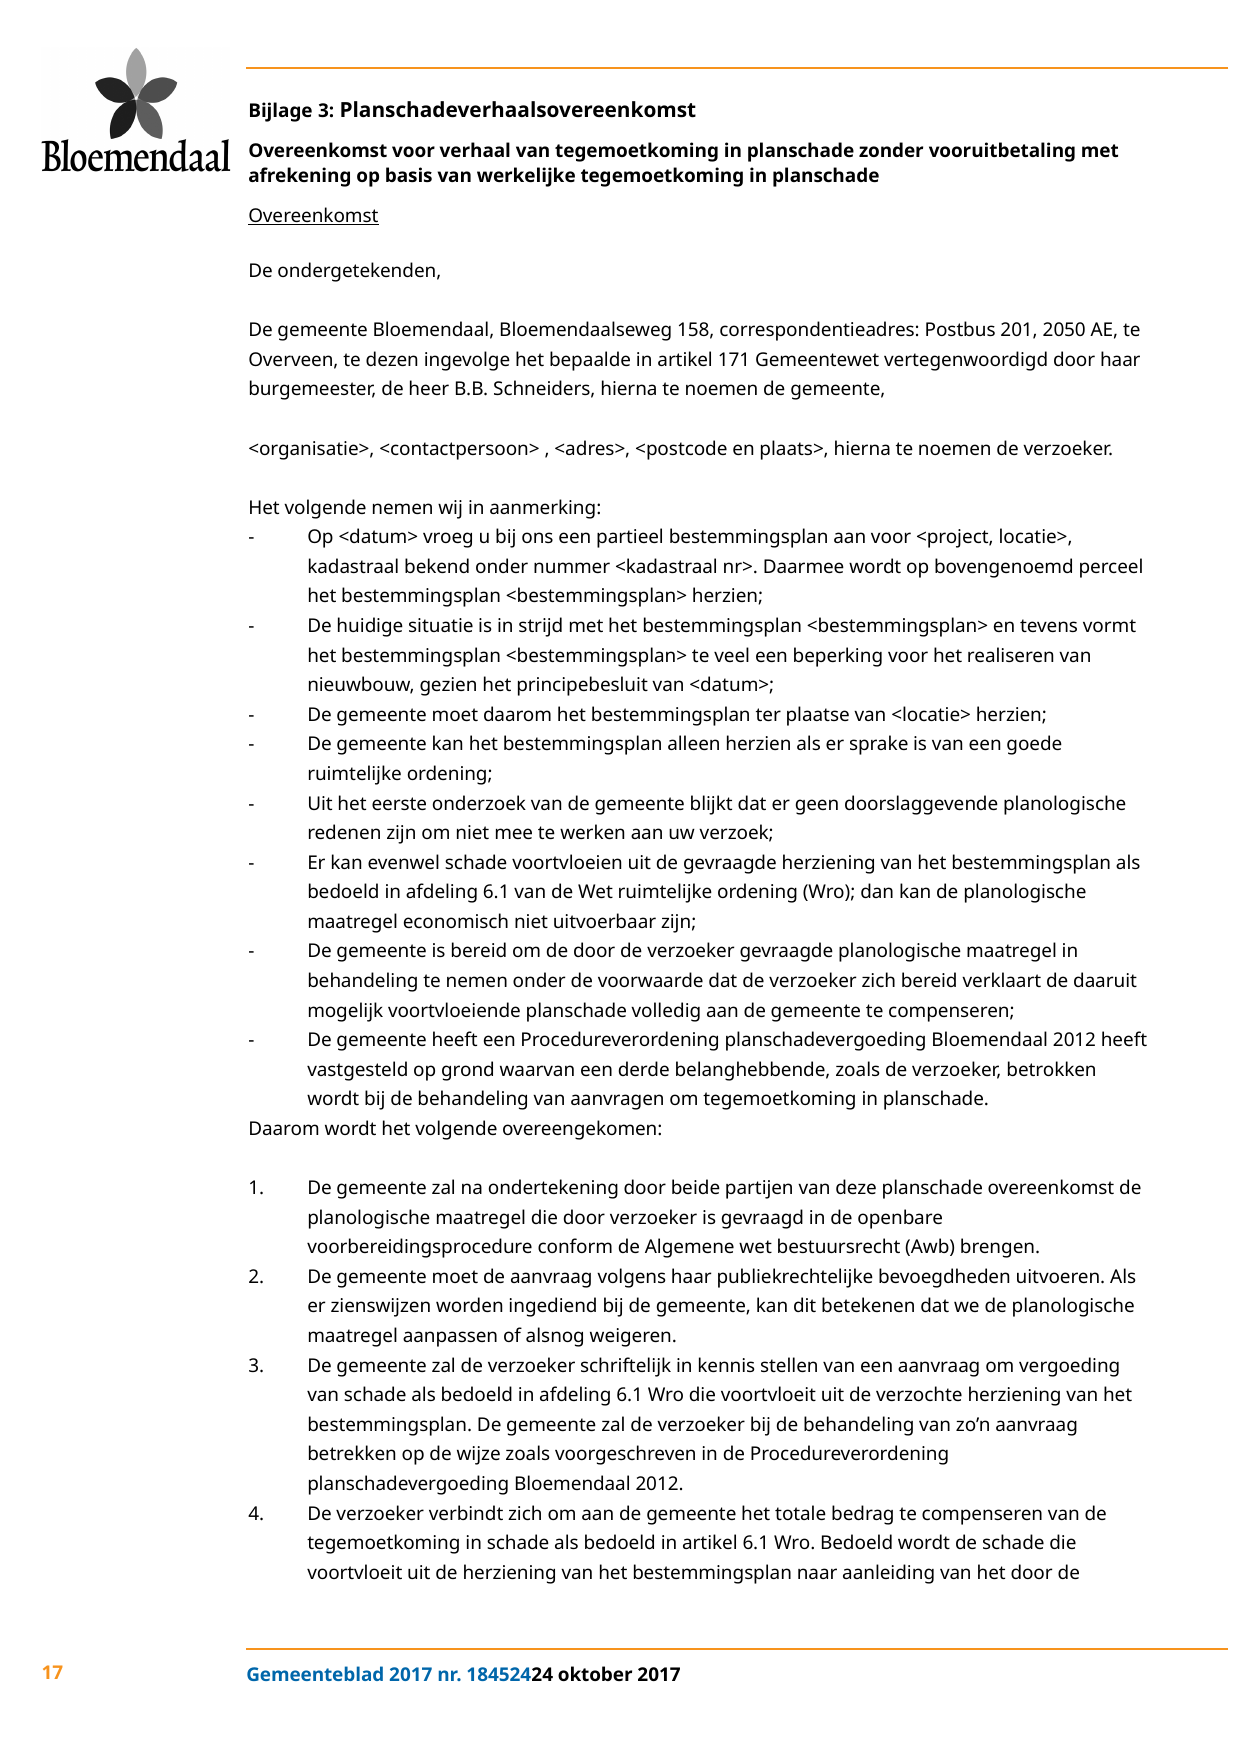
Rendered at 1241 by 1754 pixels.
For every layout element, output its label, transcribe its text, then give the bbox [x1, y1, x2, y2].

text De ondergetekenden, [248, 257, 1152, 283]
list Uit het eerste onderzoek van de gemeente blijkt dat er geen doorslaggevende planologische redenen zijn om niet mee te werken aan uw verzoek; [248, 790, 1152, 845]
text <organisatie>, <contactpersoon> , <adres>, <postcode en plaats>, hierna te noemen de verzoeker. [248, 435, 1152, 460]
list De gemeente zal de verzoeker schriftelijk in kennis stellen van een aanvraag om vergoeding van schade als bedoeld in afdeling 6.1 Wro die voortvloeit uit de verzochte herziening van het bestemmingsplan. De gemeente zal de verzoeker bij de behandeling van zo’n aanvraag betrekken op de wijze zoals voorgeschreven in de Procedureverordening planschadevergoeding Bloemendaal 2012. [248, 1352, 1152, 1496]
text Daarom wordt het volgende overeengekomen: [248, 1115, 1152, 1141]
list De verzoeker verbindt zich om aan de gemeente het totale bedrag te compenseren van de tegemoetkoming in schade als bedoeld in artikel 6.1 Wro. Bedoeld wordt de schade die voortvloeit uit de herziening van het bestemmingsplan naar aanleiding van het door de [248, 1500, 1152, 1584]
list De gemeente kan het bestemmingsplan alleen herzien als er sprake is van een goede ruimtelijke ordening; [248, 731, 1152, 786]
list De gemeente moet de aanvraag volgens haar publiekrechtelijke bevoegdheden uitvoeren. Als er zienswijzen worden ingediend bij de gemeente, kan dit betekenen dat we de planologische maatregel aanpassen of alsnog weigeren. [248, 1263, 1152, 1348]
text De gemeente Bloemendaal, Bloemendaalseweg 158, correspondentieadres: Postbus 201, 2050 AE, te Overveen, te dezen ingevolge het bepaalde in artikel 171 Gemeentewet vertegenwoordigd door haar burgemeester, de heer B.B. Schneiders, hierna te noemen de gemeente, [248, 316, 1152, 401]
text Overeenkomst [248, 202, 1152, 228]
list Op <datum> vroeg u bij ons een partieel bestemmingsplan aan voor <project, locatie>, kadastraal bekend onder nummer <kadastraal nr>. Daarmee wordt op bovengenoemd perceel het bestemmingsplan <bestemmingsplan> herzien; [248, 523, 1152, 608]
list De huidige situatie is in strijd met het bestemmingsplan <bestemmingsplan> en tevens vormt het bestemmingsplan <bestemmingsplan> te veel een beperking voor het realiseren van nieuwbouw, gezien het principebesluit van <datum>; [248, 612, 1152, 697]
list De gemeente is bereid om de door de verzoeker gevraagde planologische maatregel in behandeling te nemen onder de voorwaarde dat de verzoeker zich bereid verklaart de daaruit mogelijk voortvloeiende planschade volledig aan de gemeente te compenseren; [248, 938, 1152, 1022]
text Overeenkomst voor verhaal van tegemoetkoming in planschade zonder vooruitbetaling met afrekening op basis van werkelijke tegemoetkoming in planschade [248, 137, 1152, 188]
list Er kan evenwel schade voortvloeien uit de gevraagde herziening van het bestemmingsplan als bedoeld in afdeling 6.1 van de Wet ruimtelijke ordening (Wro); dan kan de planologische maatregel economisch niet uitvoerbaar zijn; [248, 849, 1152, 934]
picture [41, 47, 231, 172]
text Het volgende nemen wij in aanmerking: [248, 494, 1152, 519]
list De gemeente zal na ondertekening door beide partijen van deze planschade overeenkomst de planologische maatregel die door verzoeker is gevraagd in de openbare voorbereidingsprocedure conform de Algemene wet bestuursrecht (Awb) brengen. [248, 1174, 1152, 1259]
text Bijlage 3: Planschadeverhaalsovereenkomst [248, 95, 1152, 123]
list De gemeente heeft een Procedureverordening planschadevergoeding Bloemendaal 2012 heeft vastgesteld op grond waarvan een derde belanghebbende, zoals de verzoeker, betrokken wordt bij de behandeling van aanvragen om tegemoetkoming in planschade. [248, 1026, 1152, 1111]
list De gemeente moet daarom het bestemmingsplan ter plaatse van <locatie> herzien; [248, 701, 1152, 727]
